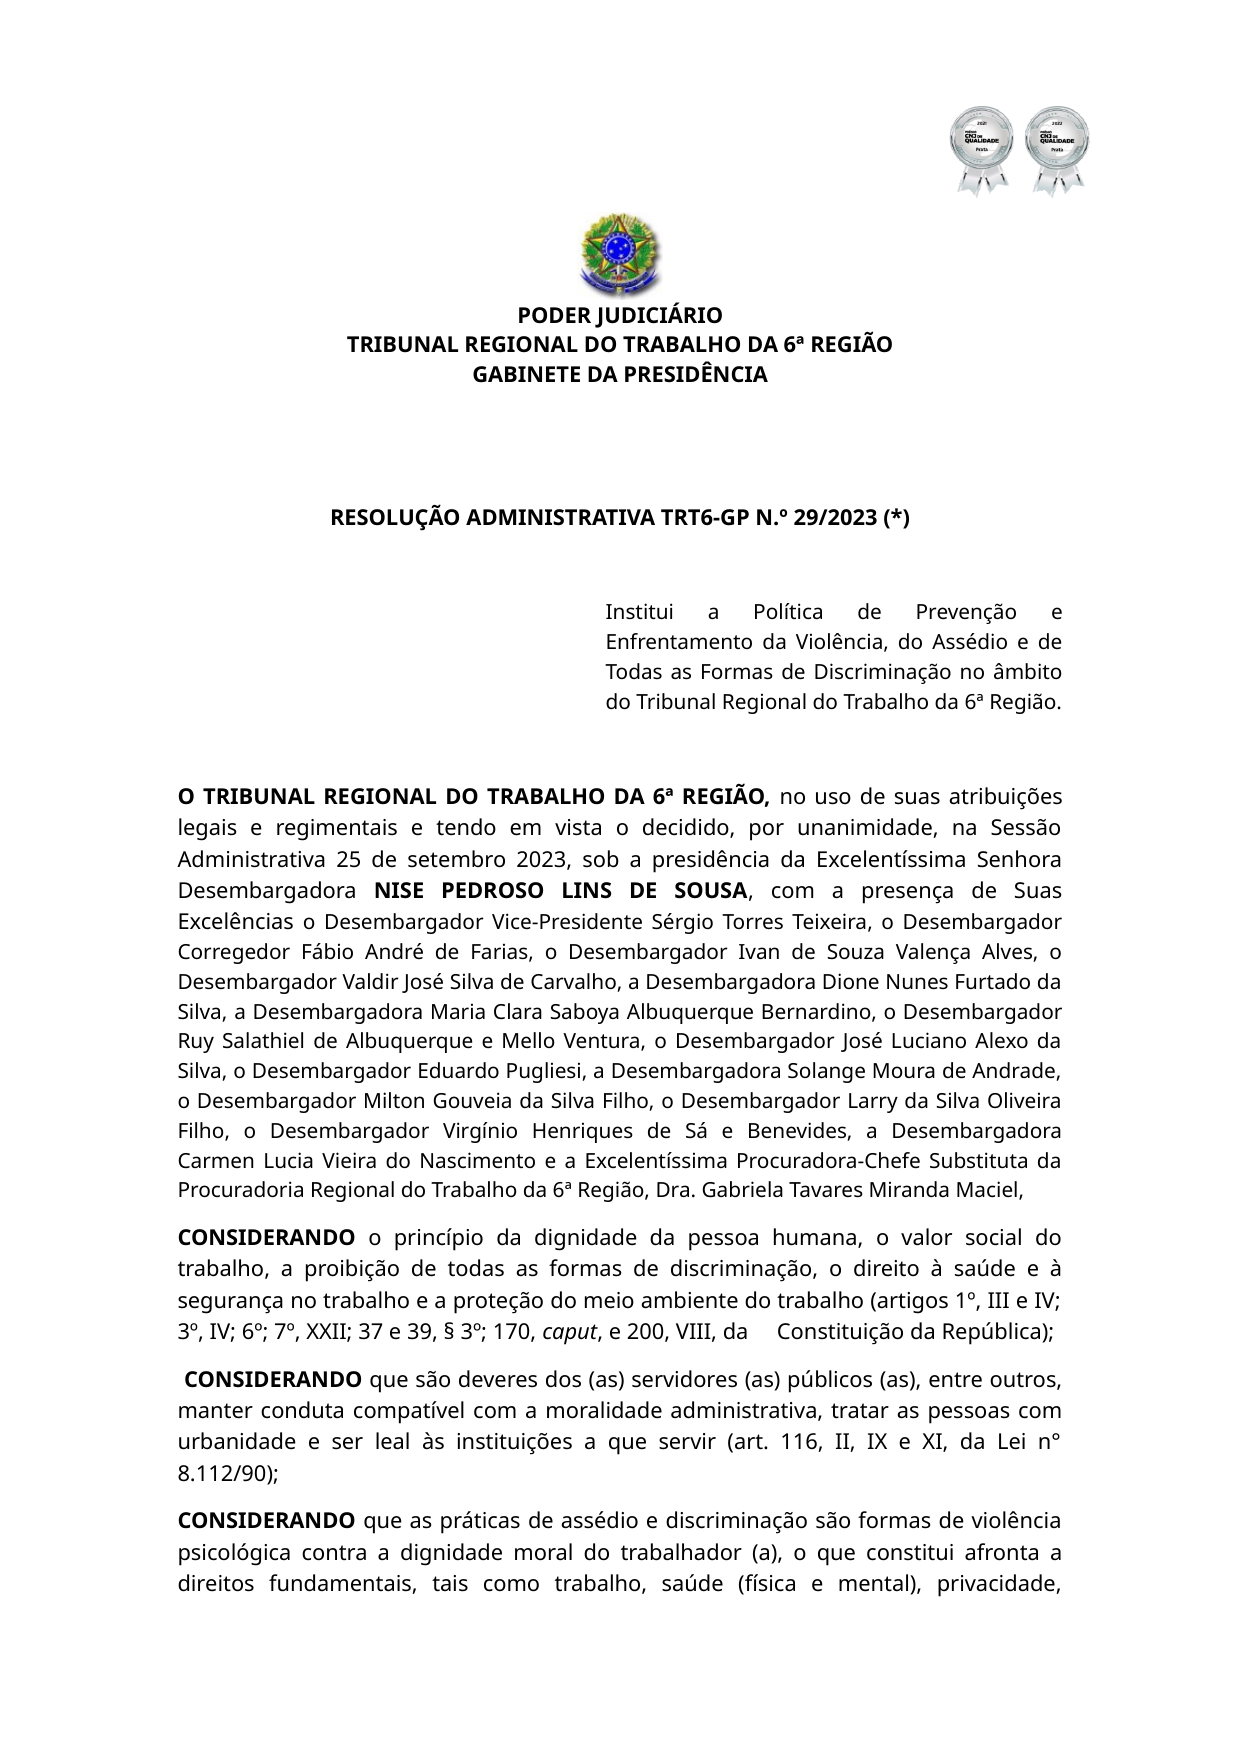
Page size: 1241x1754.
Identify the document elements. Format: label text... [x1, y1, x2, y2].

text Institui a Política de Prevenção e Enfrentamento da Violência, do Assédio e de Todas as Formas de Discriminação no âmbito do Tribunal Regional do Trabalho da 6ª Região. [605, 597, 1063, 715]
text CONSIDERANDO o princípio da dignidade da pessoa humana, o valor social do trabalho, a proibição de todas as formas de discriminação, o direito à saúde e à segurança no trabalho e a proteção do meio ambiente do trabalho (artigos 1º, III e IV; 3º, IV; 6º; 7º, XXII; 37 e 39, § 3º; 170, caput, e 200, VIII, da Constituição da República); [177, 1222, 1063, 1346]
text GABINETE DA PRESIDÊNCIA [177, 359, 1063, 454]
text CONSIDERANDO que as práticas de assédio e discriminação são formas de violência psicológica contra a dignidade moral do trabalhador (a), o que constitui afronta a direitos fundamentais, tais como trabalho, saúde (física e mental), privacidade, [177, 1505, 1063, 1598]
text PODER JUDICIÁRIO [177, 300, 1063, 329]
text TRIBUNAL REGIONAL DO TRABALHO DA 6ª REGIÃO [177, 329, 1063, 359]
text RESOLUÇÃO ADMINISTRATIVA TRT6-GP N.º 29/2023 (*) [177, 502, 1063, 531]
text O TRIBUNAL REGIONAL DO TRABALHO DA 6ª REGIÃO, no uso de suas atribuições legais e regimentais e tendo em vista o decidido, por unanimidade, na Sessão Administrativa 25 de setembro 2023, sob a presidência da Excelentíssima Senhora Desembargadora NISE PEDROSO LINS DE SOUSA, com a presença de Suas Excelências o Desembargador Vice-Presidente Sérgio Torres Teixeira, o Desembargador Corregedor Fábio André de Farias, o Desembargador Ivan de Souza Valença Alves, o Desembargador Valdir José Silva de Carvalho, a Desembargadora Dione Nunes Furtado da Silva, a Desembargadora Maria Clara Saboya Albuquerque Bernardino, o Desembargador Ruy Salathiel de Albuquerque e Mello Ventura, o Desembargador José Luciano Alexo da Silva, o Desembargador Eduardo Pugliesi, a Desembargadora Solange Moura de Andrade, o Desembargador Milton Gouveia da Silva Filho, o Desembargador Larry da Silva Oliveira Filho, o Desembargador Virgínio Henriques de Sá e Benevides, a Desembargadora Carmen Lucia Vieira do Nascimento e a Excelentíssima Procuradora-Chefe Substituta da Procuradoria Regional do Trabalho da 6ª Região, Dra. Gabriela Tavares Miranda Maciel, [177, 781, 1063, 1204]
text CONSIDERANDO que são deveres dos (as) servidores (as) públicos (as), entre outros, manter conduta compatível com a moralidade administrativa, tratar as pessoas com urbanidade e ser leal às instituições a que servir (art. 116, II, IX e XI, da Lei n° 8.112/90); [177, 1364, 1063, 1487]
